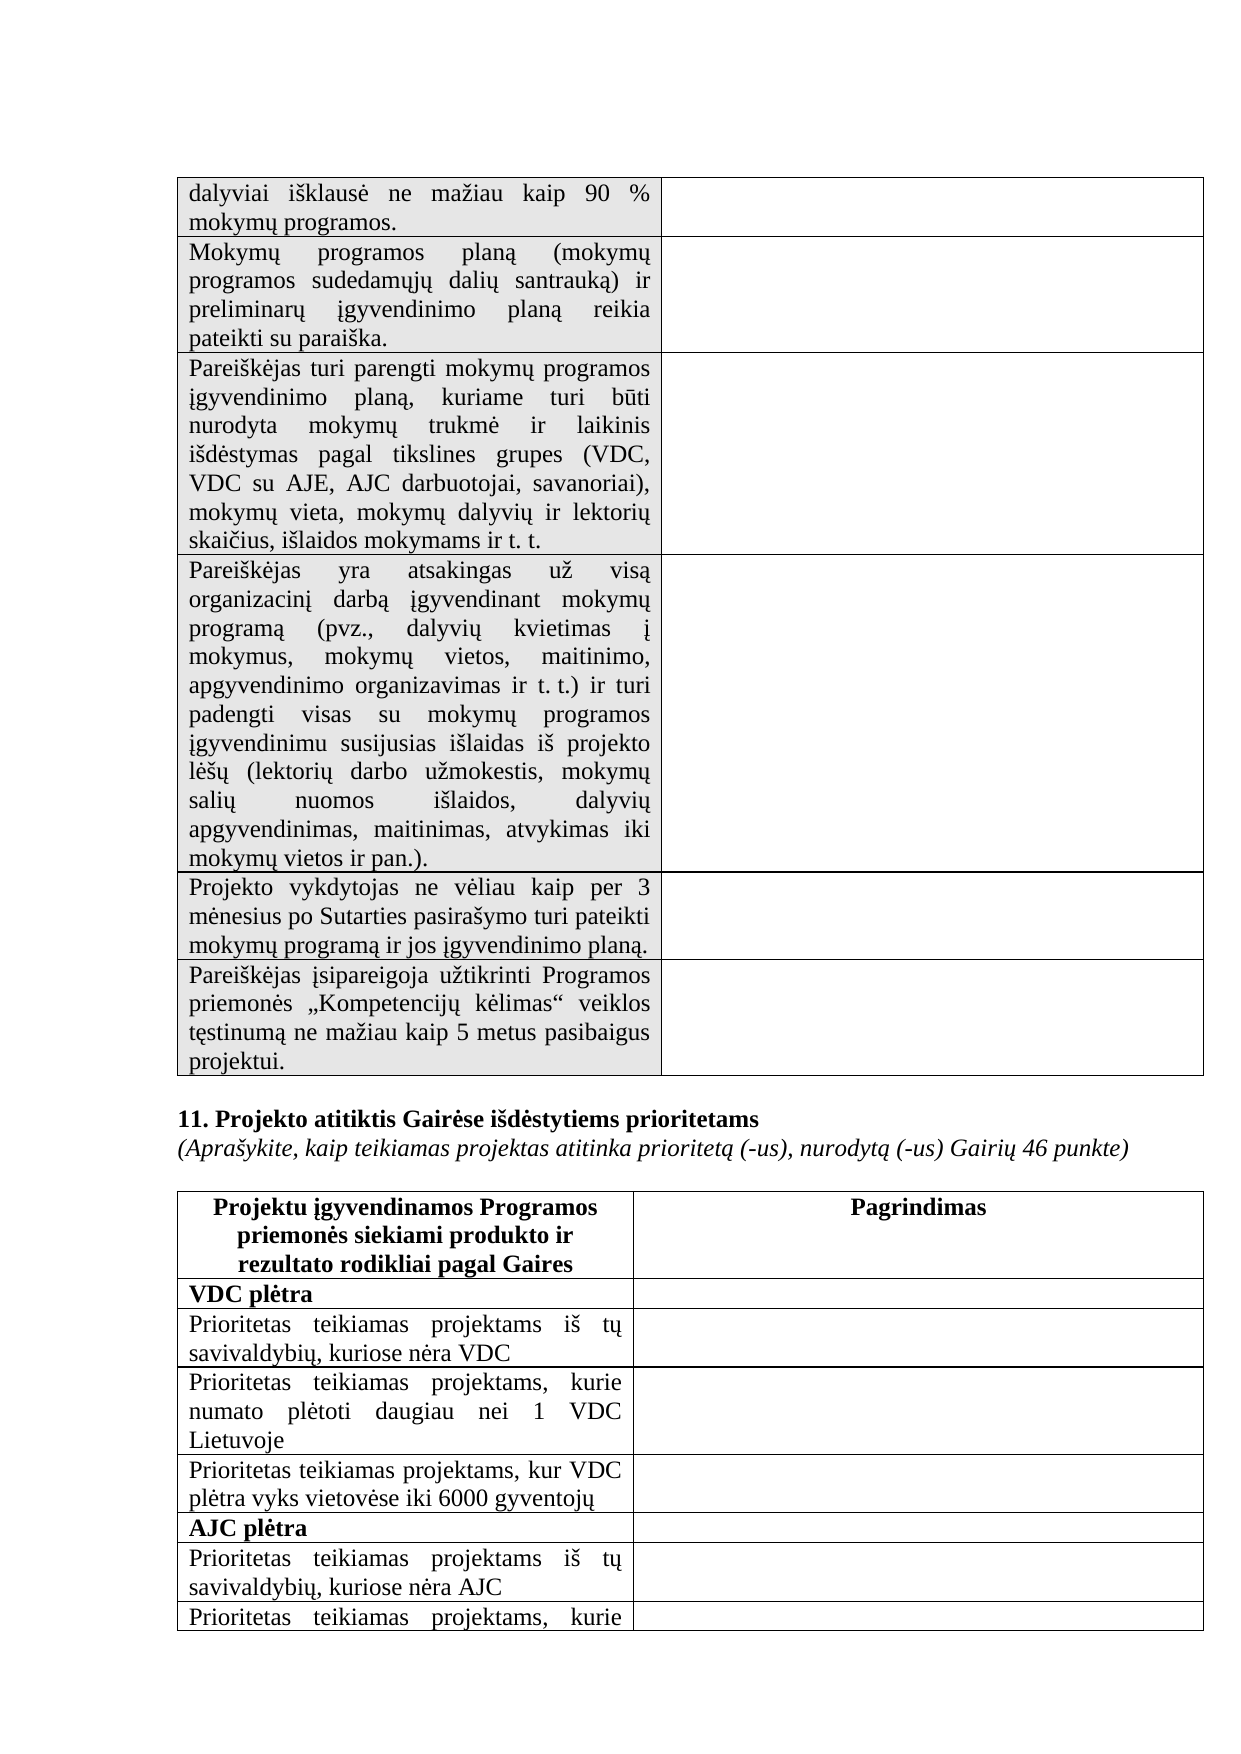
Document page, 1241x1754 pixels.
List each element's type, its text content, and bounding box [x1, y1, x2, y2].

table_cell Pareiškėjas turi parengti mokymų programos įgyvendinimo planą, kuriame turi būti nurodyta mokymų trukmė ir laikinis išdėstymas pagal tikslines grupes (VDC, VDC su AJE, AJC darbuotojai, savanoriai), mokymų vieta, mokymų dalyvių ir lektorių skaičius, išlaidos mokymams ir t. t. [178, 353, 661, 554]
table_cell Prioritetas teikiamas projektams, kurie [178, 1602, 633, 1630]
table_cell [634, 1309, 1203, 1366]
table_cell [662, 237, 1203, 352]
table_cell Mokymų programos planą (mokymų programos sudedamųjų dalių santrauką) ir preliminarų įgyvendinimo planą reikia pateikti su paraiška. [178, 237, 661, 352]
table_cell [662, 555, 1203, 871]
table_cell Prioritetas teikiamas projektams, kur VDC plėtra vyks vietovėse iki 6000 gyventojų [178, 1455, 633, 1512]
table_cell Prioritetas teikiamas projektams iš tų savivaldybių, kuriose nėra AJC [178, 1543, 633, 1601]
table_cell [634, 1513, 1203, 1542]
table_cell Pareiškėjas įsipareigoja užtikrinti Programos priemonės „Kompetencijų kėlimas“ veiklos tęstinumą ne mažiau kaip 5 metus pasibaigus projektui. [178, 960, 661, 1075]
table_cell VDC plėtra [178, 1279, 633, 1308]
table_cell [634, 1455, 1203, 1512]
text 11. Projekto atitiktis Gairėse išdėstytiems prioritetams [177, 1104, 1181, 1133]
table_cell [662, 178, 1203, 236]
table_cell Prioritetas teikiamas projektams, kurie numato plėtoti daugiau nei 1 VDC Lietuvoje [178, 1368, 633, 1454]
table_cell [662, 960, 1203, 1075]
table_cell dalyviai išklausė ne mažiau kaip 90 % mokymų programos. [178, 178, 661, 236]
table_header Pagrindimas [634, 1192, 1203, 1278]
table_cell Projekto vykdytojas ne vėliau kaip per 3 mėnesius po Sutarties pasirašymo turi pateikti mokymų programą ir jos įgyvendinimo planą. [178, 873, 661, 959]
table_cell [634, 1279, 1203, 1308]
table_header Projektu įgyvendinamos Programos priemonės siekiami produkto ir rezultato rodikliai pagal Gaires [178, 1192, 633, 1278]
table_cell [662, 873, 1203, 959]
text (Aprašykite, kaip teikiamas projektas atitinka prioritetą (-us), nurodytą (-us) Gairių 46 punkte) [177, 1133, 1181, 1162]
table_cell Pareiškėjas yra atsakingas už visą organizacinį darbą įgyvendinant mokymų programą (pvz., dalyvių kvietimas į mokymus, mokymų vietos, maitinimo, apgyvendinimo organizavimas ir t. t.) ir turi padengti visas su mokymų programos įgyvendinimu susijusias išlaidas iš projekto lėšų (lektorių darbo užmokestis, mokymų salių nuomos išlaidos, dalyvių apgyvendinimas, maitinimas, atvykimas iki mokymų vietos ir pan.). [178, 555, 661, 871]
table_cell [634, 1602, 1203, 1630]
table_cell [662, 353, 1203, 554]
table_cell [634, 1543, 1203, 1601]
table_cell [634, 1368, 1203, 1454]
table_cell Prioritetas teikiamas projektams iš tų savivaldybių, kuriose nėra VDC [178, 1309, 633, 1366]
table_cell AJC plėtra [178, 1513, 633, 1542]
